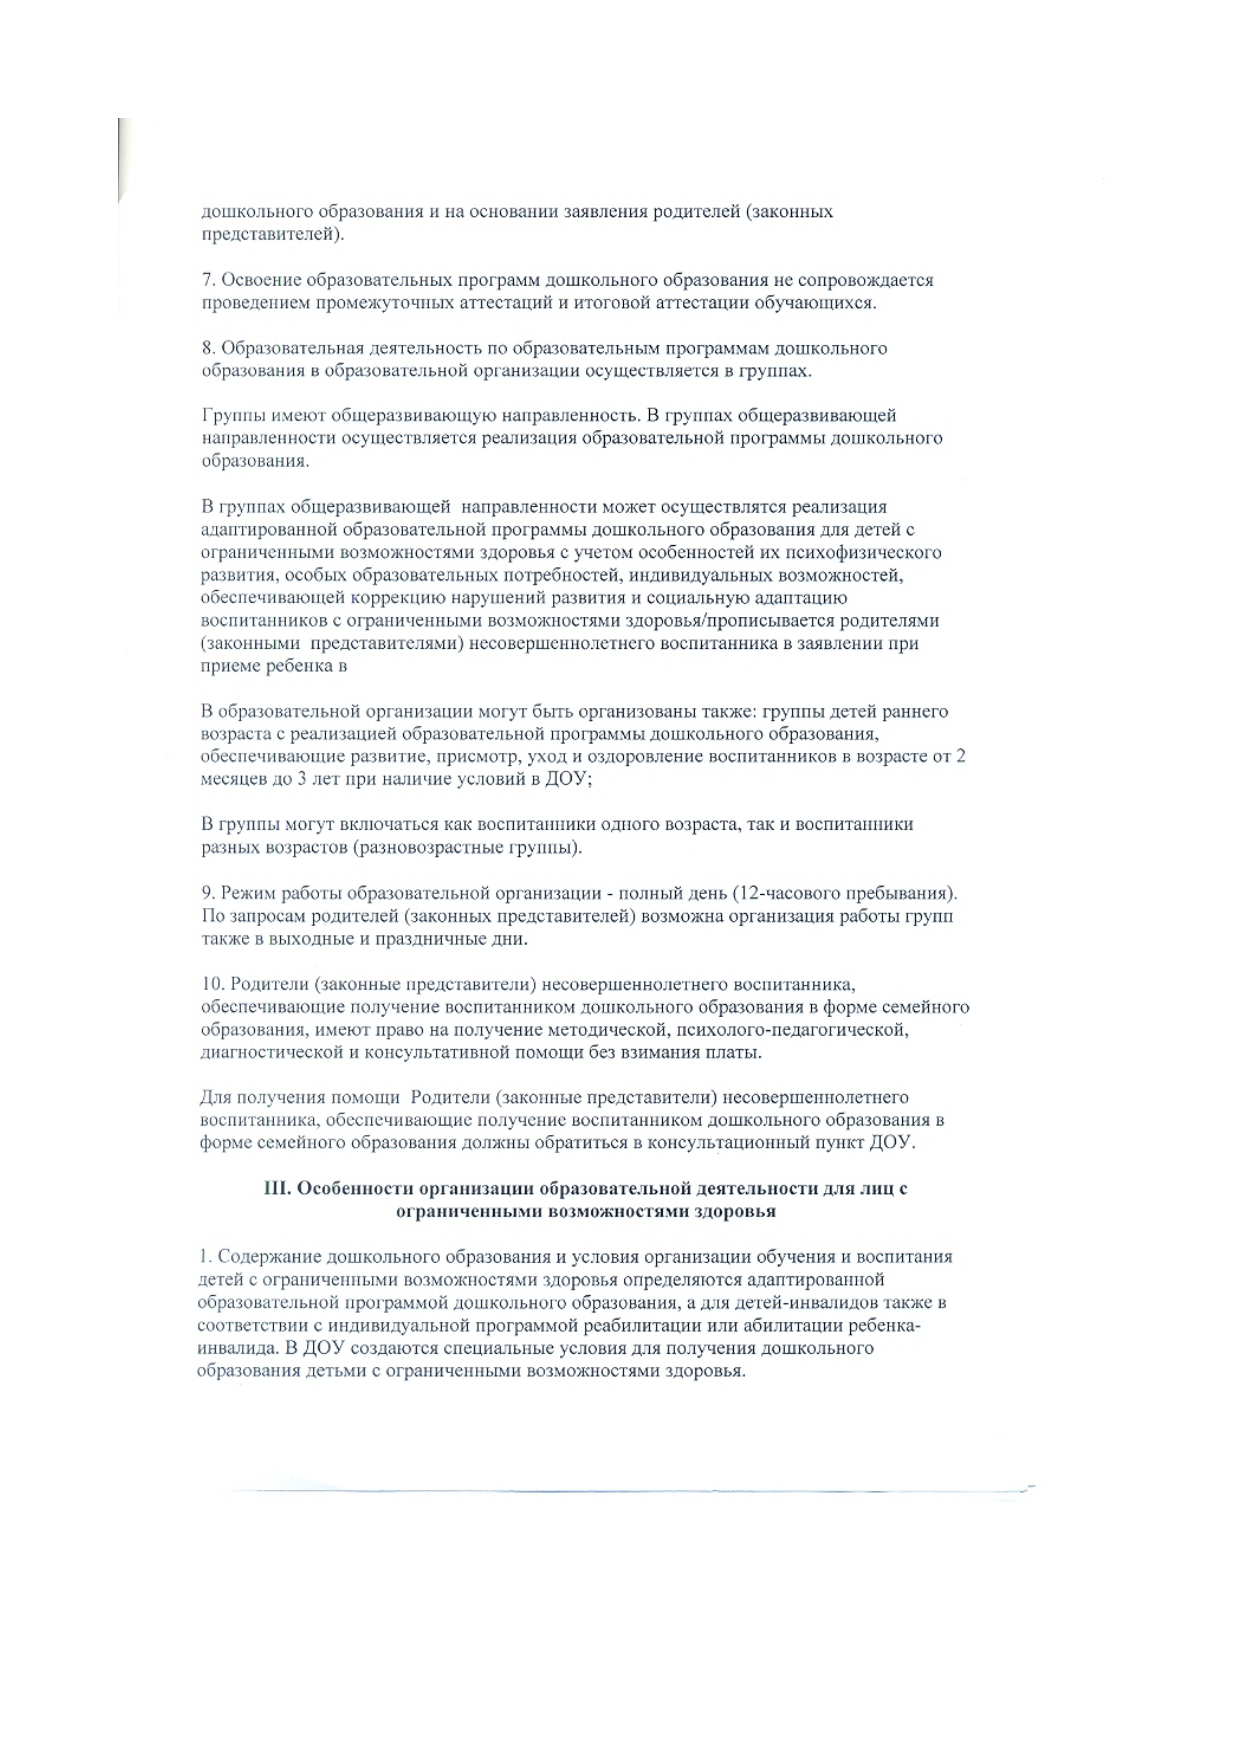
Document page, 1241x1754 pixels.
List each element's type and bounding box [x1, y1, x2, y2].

picture [118, 118, 1122, 1502]
